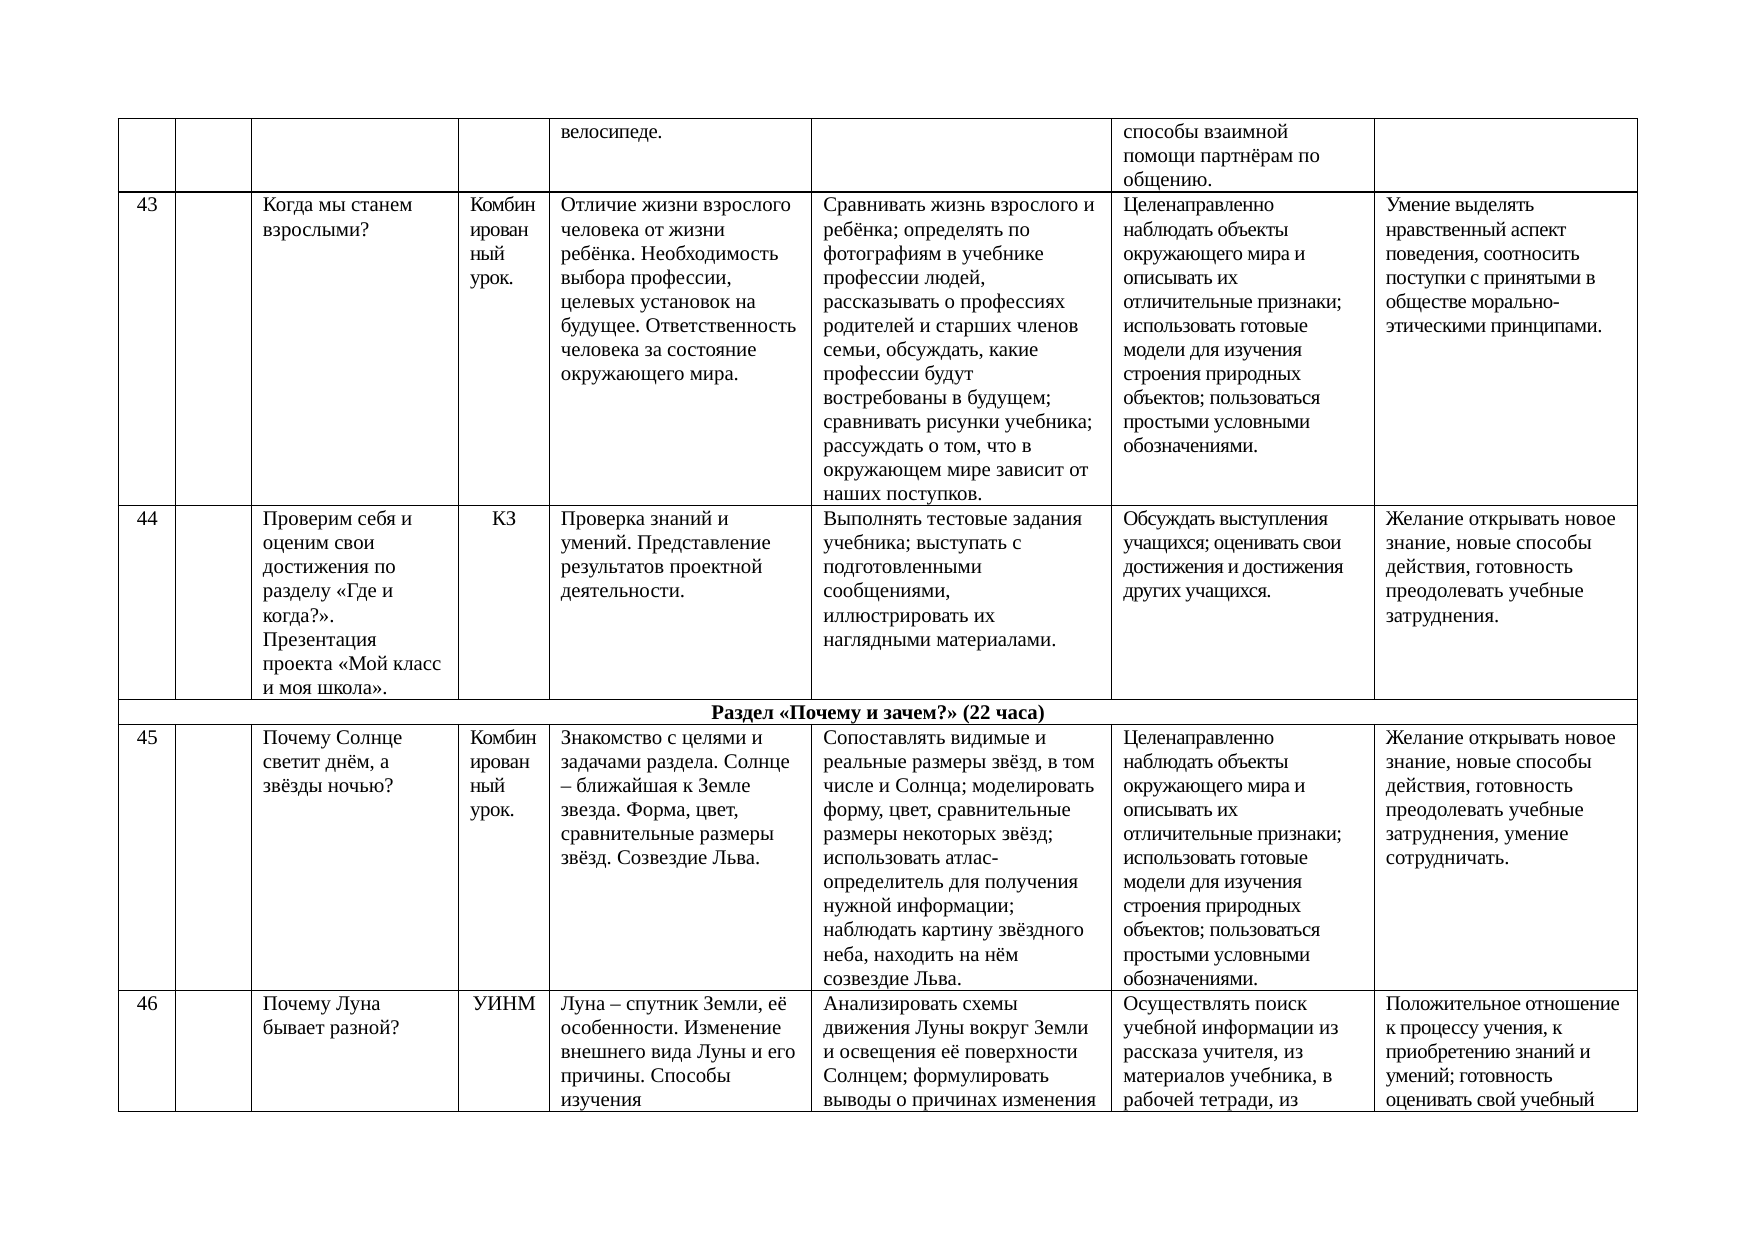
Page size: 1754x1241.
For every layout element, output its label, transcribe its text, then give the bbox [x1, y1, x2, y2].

table_cell 46 [119, 991, 175, 1111]
table_cell 44 [119, 506, 175, 699]
table_cell Почему Луна бывает разной? [252, 991, 458, 1111]
table_cell Выполнять тестовые задания учебника; выступать с подготовленными сообщениями, иллюстрировать их наглядными материалами. [812, 506, 1111, 699]
table_cell Умение выделять нравственный аспект поведения, соотносить поступки с принятыми в обществе морально-этическими принципами. [1375, 193, 1637, 505]
table_cell [176, 725, 251, 989]
table_cell Комбинированный урок. [459, 193, 549, 505]
table_cell Раздел «Почему и зачем?» (22 часа) [119, 700, 1637, 724]
table_cell 43 [119, 193, 175, 505]
table_cell Желание открывать новое знание, новые способы действия, готовность преодолевать учебные затруднения. [1375, 506, 1637, 699]
table_cell Целенаправленно наблюдать объекты окружающего мира и описывать их отличительные признаки; использовать готовые модели для изучения строения природных объектов; пользоваться простыми условными обозначениями. [1112, 725, 1374, 989]
table_cell [812, 119, 1111, 191]
table_cell 45 [119, 725, 175, 989]
table_cell Проверка знаний и умений. Представление результатов проектной деятельности. [550, 506, 811, 699]
table_cell Отличие жизни взрослого человека от жизни ребёнка. Необходимость выбора профессии, целевых установок на будущее. Ответственность человека за состояние окружающего мира. [550, 193, 811, 505]
table_cell [176, 991, 251, 1111]
table_cell Почему Солнце светит днём, а звёзды ночью? [252, 725, 458, 989]
table_cell Когда мы станем взрослыми? [252, 193, 458, 505]
table_cell Комбинированный урок. [459, 725, 549, 989]
table_cell [176, 119, 251, 191]
table_cell [176, 193, 251, 505]
table_cell Обсуждать выступления учащихся; оценивать свои достижения и достижения других учащихся. [1112, 506, 1374, 699]
table_cell УИНМ [459, 991, 549, 1111]
table_cell Целенаправленно наблюдать объекты окружающего мира и описывать их отличительные признаки; использовать готовые модели для изучения строения природных объектов; пользоваться простыми условными обозначениями. [1112, 193, 1374, 505]
table_cell [459, 119, 549, 191]
table_cell Знакомство с целями и задачами раздела. Солнце – ближайшая к Земле звезда. Форма, цвет, сравнительные размеры звёзд. Созвездие Льва. [550, 725, 811, 989]
table_cell История появления и усовершенствования велосипеда. Устройство велосипеда, разнообразие современных моделей (прогулочный, гоночный, тандем, детский трёхколёсный). Правила дорожного движения и безопасности при езде на велосипеде. [550, 119, 811, 191]
table_cell [1375, 119, 1637, 191]
table_cell Желание открывать новое знание, новые способы действия, готовность преодолевать учебные затруднения, умение сотрудничать. [1375, 725, 1637, 989]
table_cell КЗ [459, 506, 549, 699]
table_cell [176, 506, 251, 699]
table_cell [119, 119, 175, 191]
table_cell способы взаимной помощи партнёрам по общению. [1112, 119, 1374, 191]
table_cell [252, 119, 458, 191]
